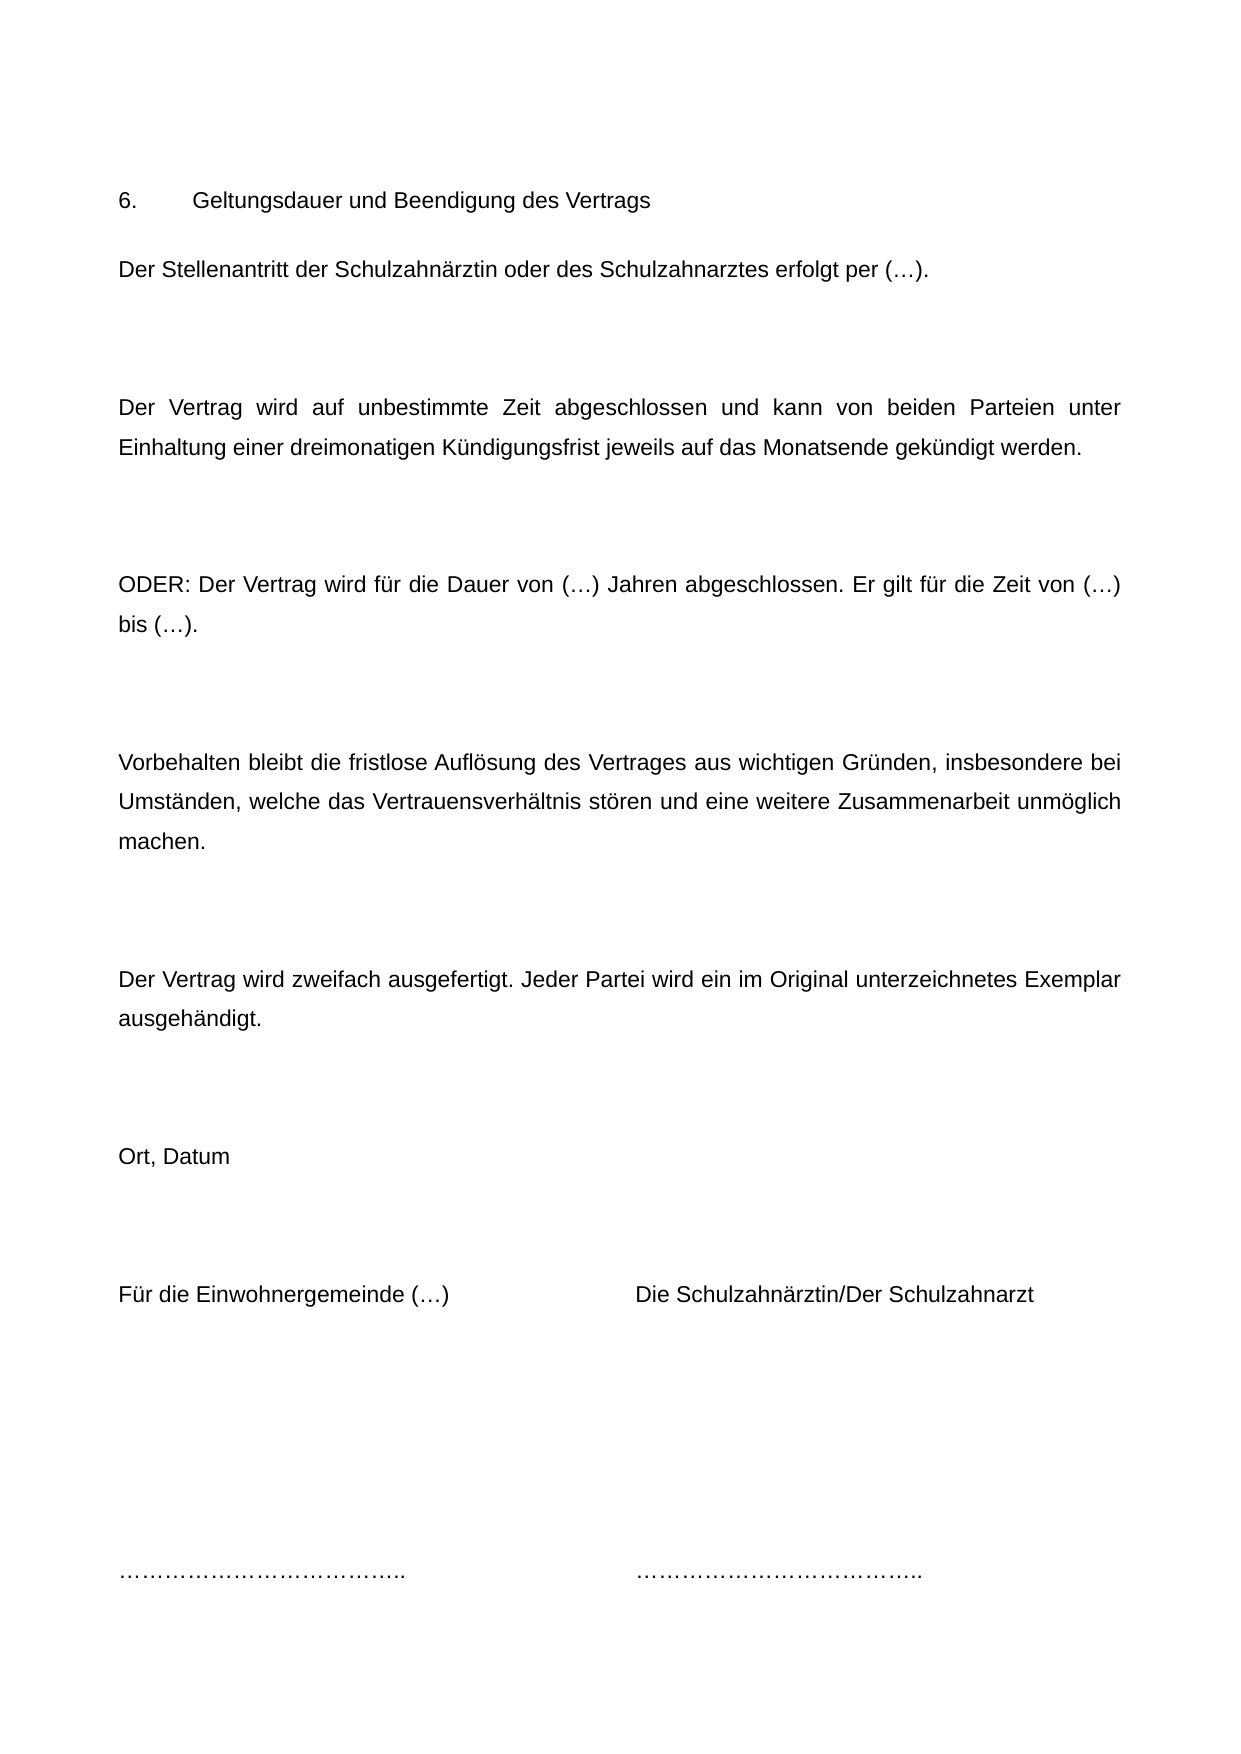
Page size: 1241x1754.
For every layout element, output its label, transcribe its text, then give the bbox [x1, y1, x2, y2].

text Vorbehalten bleibt die fristlose Auflösung des Vertrages aus wichtigen Gründen, insbesondere bei Umständen, welche das Vertrauensverhältnis stören und eine weitere Zusammenarbeit unmöglich machen. [118, 749, 1122, 854]
text ……………………………….. ……………………………….. [118, 1557, 1122, 1583]
text Der Stellenantritt der Schulzahnärztin oder des Schulzahnarztes erfolgt per (…). [118, 256, 1122, 282]
text Ort, Datum [118, 1143, 1122, 1169]
text Für die Einwohnergemeinde (…) Die Schulzahnärztin/Der Schulzahnarzt [118, 1281, 1122, 1307]
text Der Vertrag wird auf unbestimmte Zeit abgeschlossen und kann von beiden Parteien unter Einhaltung einer dreimonatigen Kündigungsfrist jeweils auf das Monatsende gekündigt werden. [118, 394, 1122, 460]
text 6. Geltungsdauer und Beendigung des Vertrags [118, 187, 1122, 213]
text ODER: Der Vertrag wird für die Dauer von (…) Jahren abgeschlossen. Er gilt für die Zeit von (…) bis (…). [118, 571, 1122, 637]
text Der Vertrag wird zweifach ausgefertigt. Jeder Partei wird ein im Original unterzeichnetes Exemplar ausgehändigt. [118, 966, 1122, 1031]
